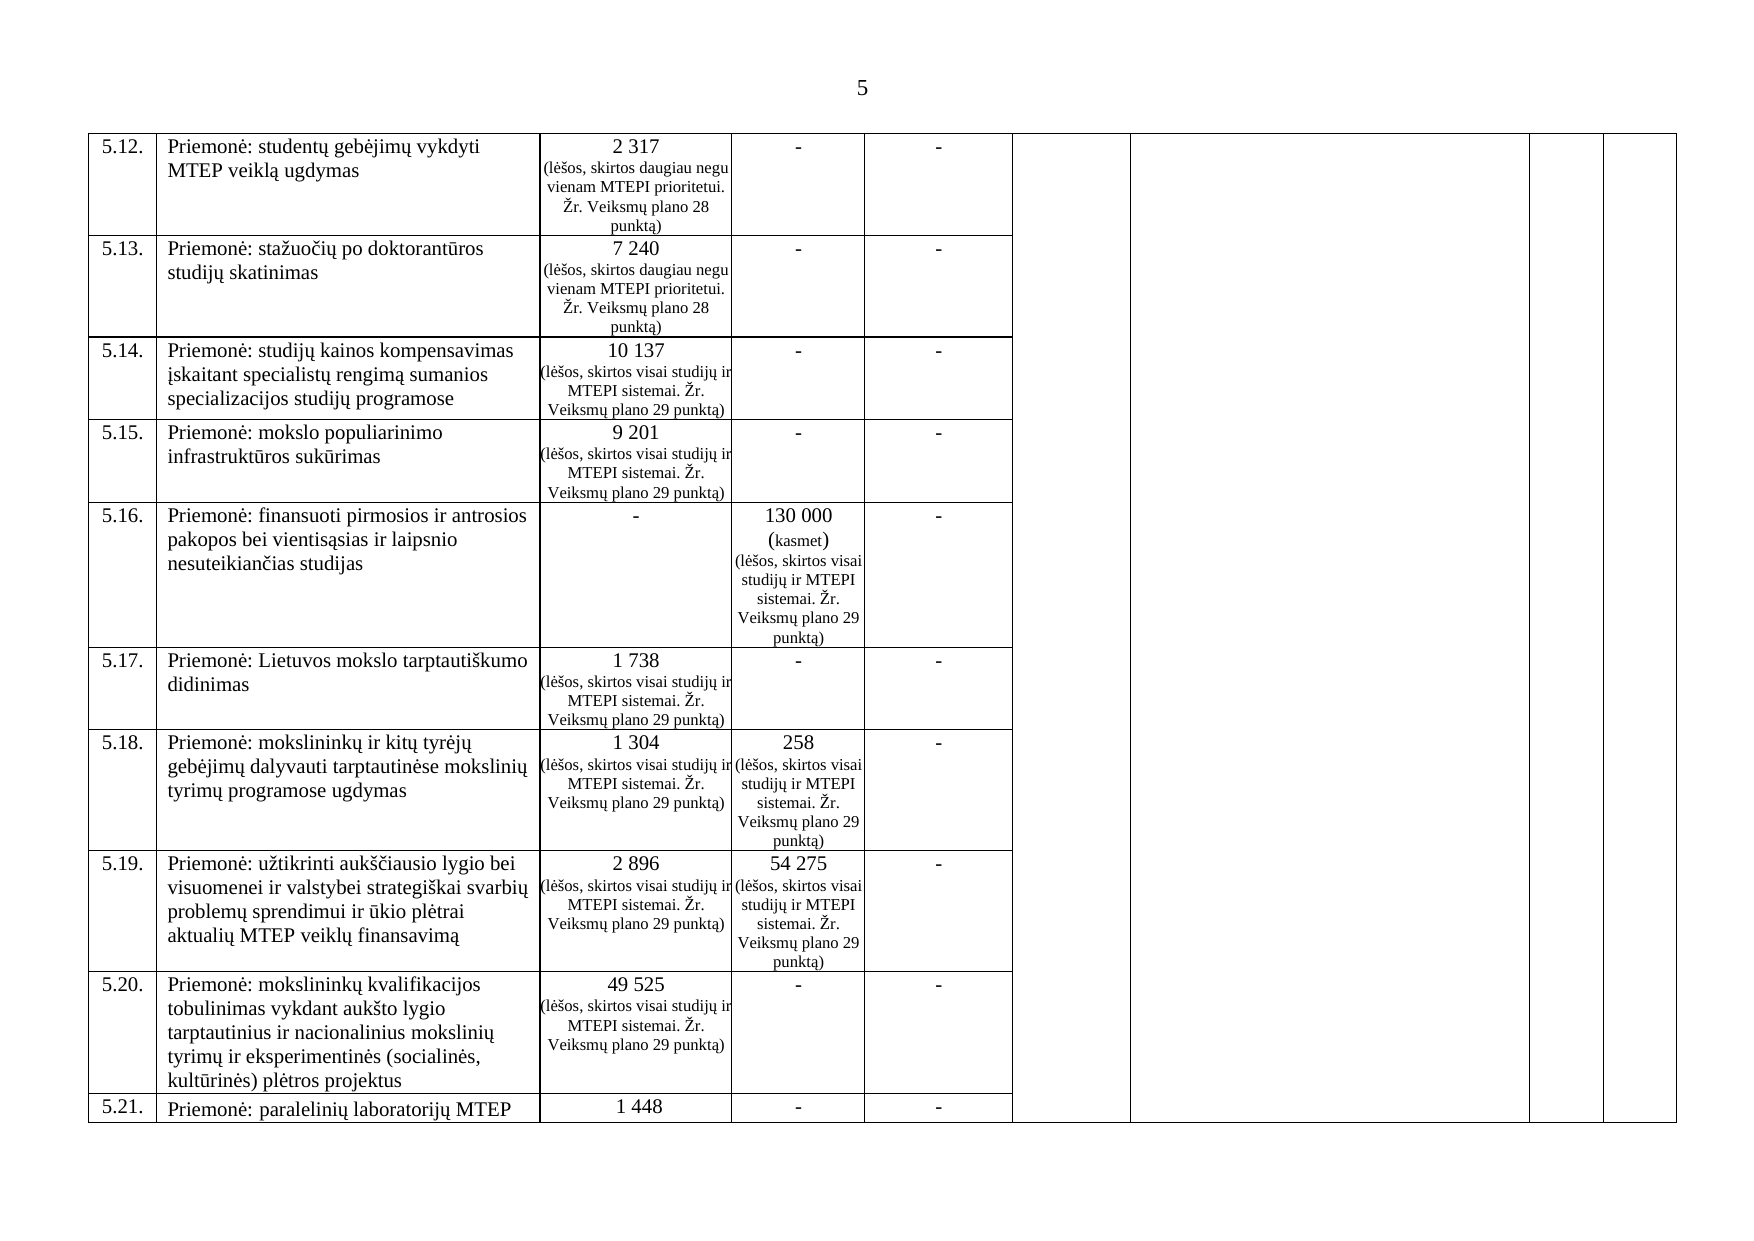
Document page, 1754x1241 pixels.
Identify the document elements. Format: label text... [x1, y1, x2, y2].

table_cell Priemonė: paralelinių laboratorijų MTEP [157, 1094, 539, 1122]
table_cell [1604, 134, 1676, 1122]
table_cell 49 525 (lėšos, skirtos visai studijų ir MTEPI sistemai. Žr. Veiksmų plano 29 punktą) [541, 972, 731, 1092]
table_cell 5.17. [89, 648, 156, 729]
table_cell 54 275 (lėšos, skirtos visai studijų ir MTEPI sistemai. Žr. Veiksmų plano 29 punktą) [732, 851, 864, 971]
table_cell 5.19. [89, 851, 156, 971]
table_cell - [732, 134, 864, 235]
table_cell - [865, 236, 1012, 336]
table_cell 9 201 (lėšos, skirtos visai studijų ir MTEPI sistemai. Žr. Veiksmų plano 29 punktą) [541, 420, 731, 502]
table_cell - [732, 338, 864, 419]
table_cell - [732, 1094, 864, 1122]
table_cell Priemonė: Lietuvos mokslo tarptautiškumo didinimas [157, 648, 539, 729]
table_cell 258 (lėšos, skirtos visai studijų ir MTEPI sistemai. Žr. Veiksmų plano 29 punktą) [732, 730, 864, 850]
table_cell 5.20. [89, 972, 156, 1092]
table_cell Priemonė: užtikrinti aukščiausio lygio bei visuomenei ir valstybei strategiškai svarbių problemų sprendimui ir ūkio plėtrai aktualių MTEP veiklų finansavimą [157, 851, 539, 971]
table_cell 7 240 (lėšos, skirtos daugiau negu vienam MTEPI prioritetui. Žr. Veiksmų plano 28 punktą) [541, 236, 731, 336]
table_cell [1530, 134, 1603, 1122]
table_cell [1131, 134, 1529, 1122]
table_cell 5.12. [89, 134, 156, 235]
table_cell - [865, 730, 1012, 850]
table_cell 5.14. [89, 338, 156, 419]
table_cell - [865, 851, 1012, 971]
table_cell 5.15. [89, 420, 156, 502]
table_cell - [865, 420, 1012, 502]
table_cell 130 000 (kasmet) (lėšos, skirtos visai studijų ir MTEPI sistemai. Žr. Veiksmų plano 29 punktą) [732, 503, 864, 647]
table_cell Priemonė: mokslininkų ir kitų tyrėjų gebėjimų dalyvauti tarptautinėse mokslinių tyrimų programose ugdymas [157, 730, 539, 850]
table_cell - [865, 134, 1012, 235]
table_cell [1013, 134, 1130, 1122]
table_cell - [865, 338, 1012, 419]
table_cell - [732, 420, 864, 502]
table_cell - [865, 972, 1012, 1092]
table_cell - [865, 1094, 1012, 1122]
table_cell Priemonė: finansuoti pirmosios ir antrosios pakopos bei vientisąsias ir laipsnio nesuteikiančias studijas [157, 503, 539, 647]
table_cell - [732, 972, 864, 1092]
table_cell 1 738 (lėšos, skirtos visai studijų ir MTEPI sistemai. Žr. Veiksmų plano 29 punktą) [541, 648, 731, 729]
table_cell 2 317 (lėšos, skirtos daugiau negu vienam MTEPI prioritetui. Žr. Veiksmų plano 28 punktą) [541, 134, 731, 235]
table_cell - [732, 648, 864, 729]
table_cell 10 137 (lėšos, skirtos visai studijų ir MTEPI sistemai. Žr. Veiksmų plano 29 punktą) [541, 338, 731, 419]
table_cell Priemonė: mokslininkų kvalifikacijos tobulinimas vykdant aukšto lygio tarptautinius ir nacionalinius mokslinių tyrimų ir eksperimentinės (socialinės, kultūrinės) plėtros projektus [157, 972, 539, 1092]
table_cell 5.13. [89, 236, 156, 336]
table_cell 5.16. [89, 503, 156, 647]
table_cell - [732, 236, 864, 336]
table_cell - [865, 503, 1012, 647]
table_cell 1 448 [541, 1094, 731, 1122]
table_cell Priemonė: stažuočių po doktorantūros studijų skatinimas [157, 236, 539, 336]
table_cell 5.21. [89, 1094, 156, 1122]
table_cell Priemonė: mokslo populiarinimo infrastruktūros sukūrimas [157, 420, 539, 502]
table_cell - [541, 503, 731, 647]
table_cell Priemonė: studijų kainos kompensavimas įskaitant specialistų rengimą sumanios specializacijos studijų programose [157, 338, 539, 419]
table_cell 1 304 (lėšos, skirtos visai studijų ir MTEPI sistemai. Žr. Veiksmų plano 29 punktą) [541, 730, 731, 850]
table_cell 2 896 (lėšos, skirtos visai studijų ir MTEPI sistemai. Žr. Veiksmų plano 29 punktą) [541, 851, 731, 971]
table_cell Priemonė: studentų gebėjimų vykdyti MTEP veiklą ugdymas [157, 134, 539, 235]
table_cell - [865, 648, 1012, 729]
table_cell 5.18. [89, 730, 156, 850]
